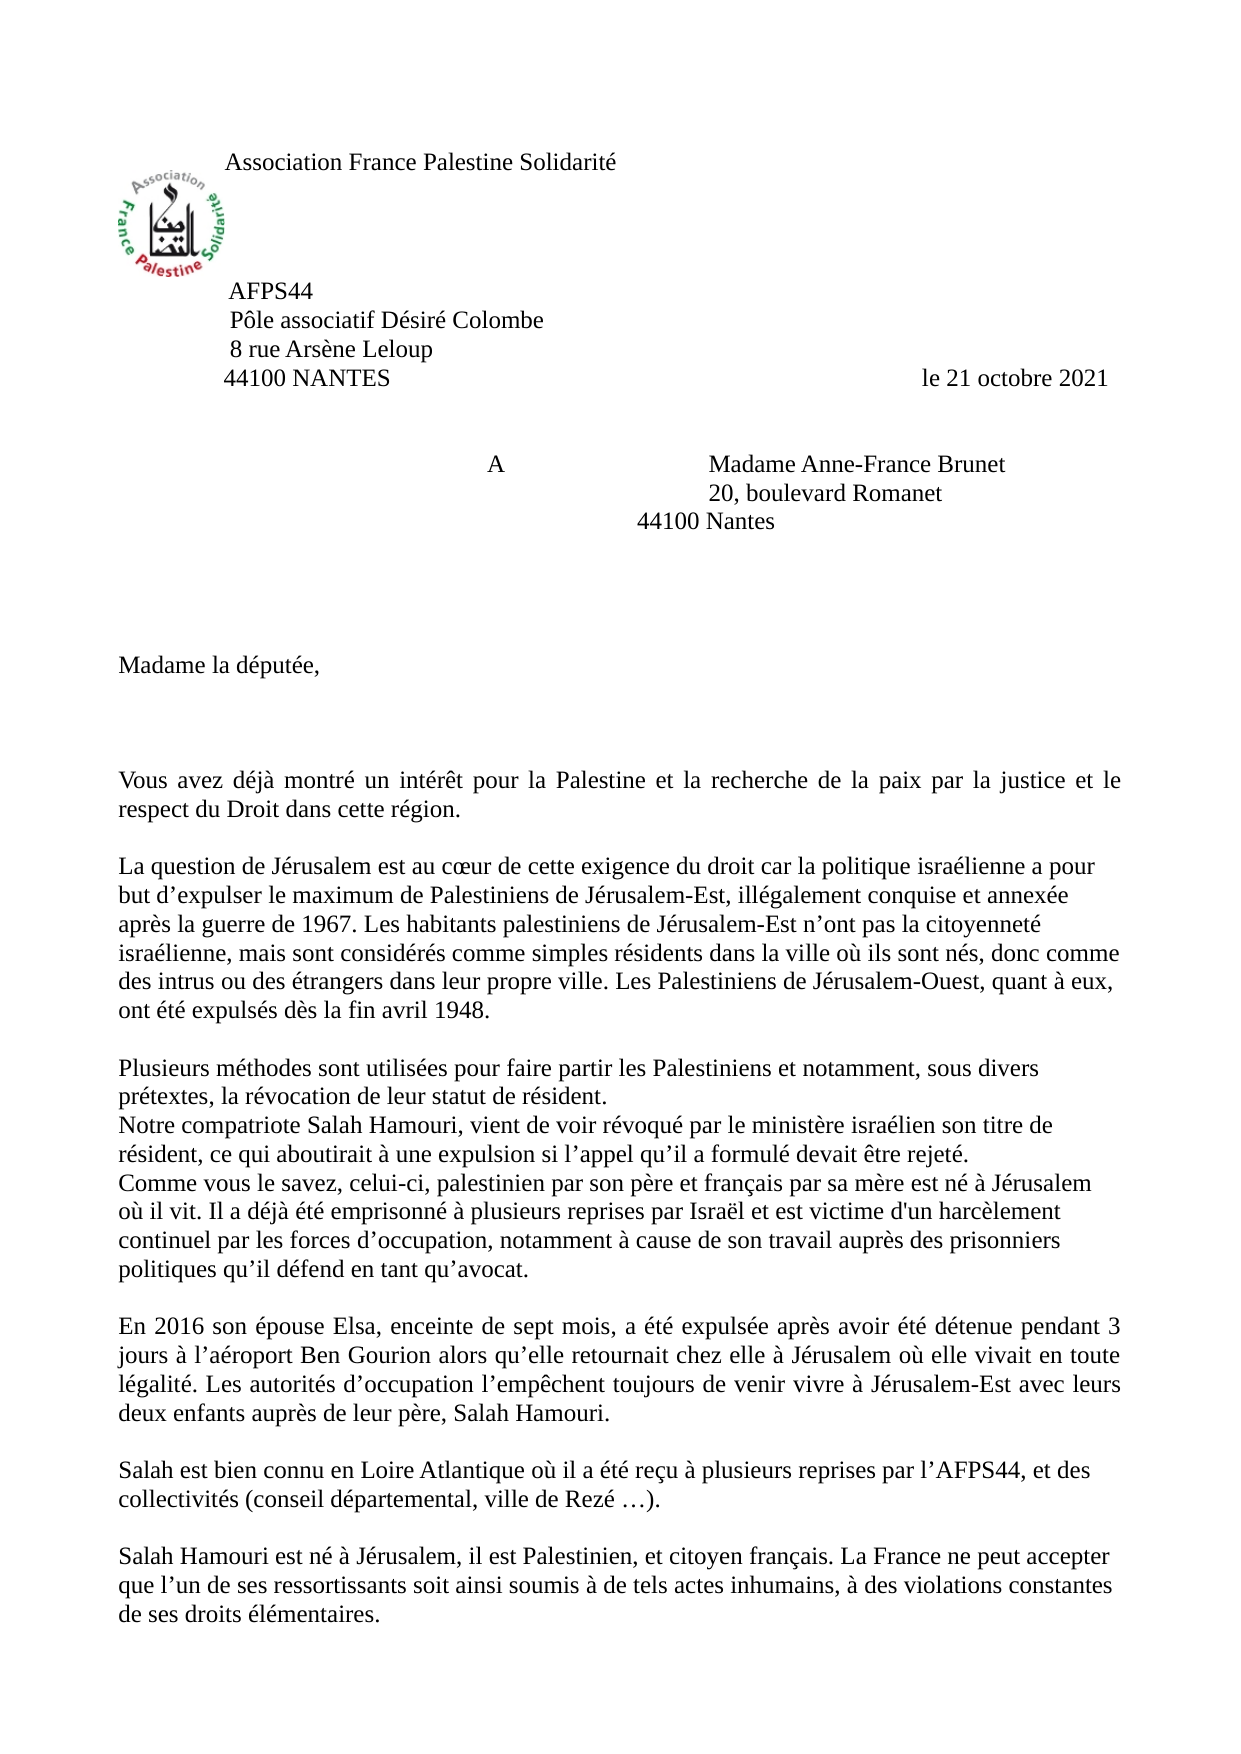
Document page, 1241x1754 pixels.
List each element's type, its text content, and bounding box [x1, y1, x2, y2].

text Madame la députée, [118, 650, 1122, 679]
text Comme vous le savez, celui-ci, palestinien par son père et français par sa mère est né à Jérusalem où il vit. Il a déjà été emprisonné à plusieurs reprises par Israël et est victime d'un harcèlement continuel par les forces d’occupation, notamment à cause de son travail auprès des prisonniers politiques qu’il défend en tant qu’avocat. [118, 1168, 1122, 1283]
text 8 rue Arsène Leloup [118, 334, 1122, 363]
text A Madame Anne-France Brunet [487, 449, 1137, 478]
text Pôle associatif Désiré Colombe [118, 305, 1122, 334]
text 20, boulevard Romanet [487, 478, 1122, 506]
text Notre compatriote Salah Hamouri, vient de voir révoqué par le ministère israélien son titre de résident, ce qui aboutirait à une expulsion si l’appel qu’il a formulé devait être rejeté. [118, 1110, 1122, 1168]
text AFPS44 [118, 276, 1122, 305]
text 44100 NANTES le 21 octobre 2021 [118, 363, 1122, 391]
text Plusieurs méthodes sont utilisées pour faire partir les Palestiniens et notamment, sous divers prétextes, la révocation de leur statut de résident. [118, 1053, 1122, 1110]
text Salah Hamouri est né à Jérusalem, il est Palestinien, et citoyen français. La France ne peut accepter que l’un de ses ressortissants soit ainsi soumis à de tels actes inhumains, à des violations constantes de ses droits élémentaires. [118, 1541, 1122, 1628]
text Association France Palestine Solidarité [118, 147, 1122, 276]
text La question de Jérusalem est au cœur de cette exigence du droit car la politique israélienne a pour but d’expulser le maximum de Palestiniens de Jérusalem-Est, illégalement conquise et annexée après la guerre de 1967. Les habitants palestiniens de Jérusalem-Est n’ont pas la citoyenneté israélienne, mais sont considérés comme simples résidents dans la ville où ils sont nés, donc comme des intrus ou des étrangers dans leur propre ville. Les Palestiniens de Jérusalem-Ouest, quant à eux, ont été expulsés dès la fin avril 1948. [118, 851, 1122, 1024]
text En 2016 son épouse Elsa, enceinte de sept mois, a été expulsée après avoir été détenue pendant 3 jours à l’aéroport Ben Gourion alors qu’elle retournait chez elle à Jérusalem où elle vivait en toute légalité. Les autorités d’occupation l’empêchent toujours de venir vivre à Jérusalem-Est avec leurs deux enfants auprès de leur père, Salah Hamouri. [118, 1311, 1122, 1426]
picture [118, 170, 225, 277]
text 44100 Nantes [487, 506, 1122, 535]
text Salah est bien connu en Loire Atlantique où il a été reçu à plusieurs reprises par l’AFPS44, et des collectivités (conseil départemental, ville de Rezé …). [118, 1455, 1122, 1513]
text Vous avez déjà montré un intérêt pour la Palestine et la recherche de la paix par la justice et le respect du Droit dans cette région. [118, 765, 1122, 823]
